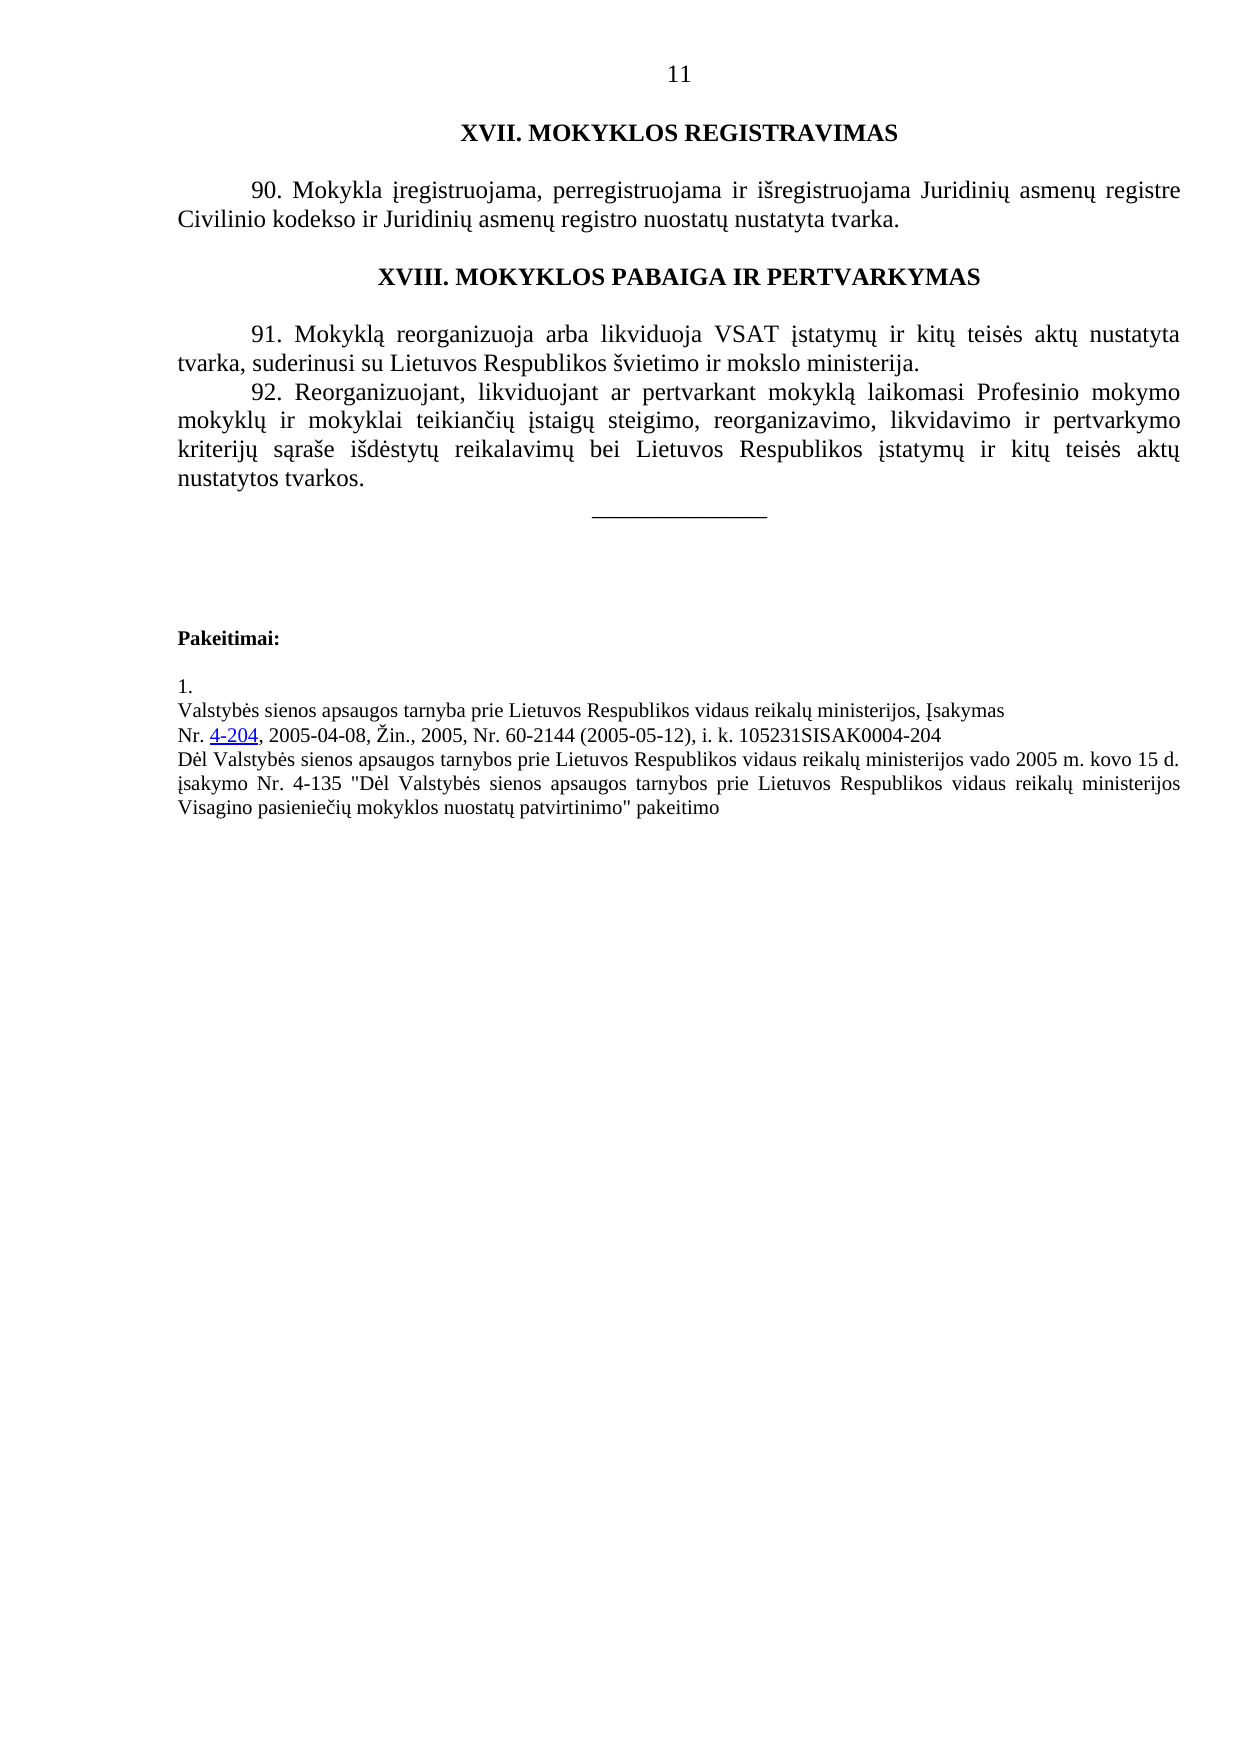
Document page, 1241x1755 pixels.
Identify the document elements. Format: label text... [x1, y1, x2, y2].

text 91. Mokyklą reorganizuoja arba likviduoja VSAT įstatymų ir kitų teisės aktų nustatyta tvarka, suderinusi su Lietuvos Respublikos švietimo ir mokslo ministerija. [177, 319, 1181, 377]
text 1. [177, 674, 1181, 698]
text ______________ [177, 492, 1181, 521]
text Dėl Valstybės sienos apsaugos tarnybos prie Lietuvos Respublikos vidaus reikalų ministerijos vado 2005 m. kovo 15 d. įsakymo Nr. 4-135 "Dėl Valstybės sienos apsaugos tarnybos prie Lietuvos Respublikos vidaus reikalų ministerijos Visagino pasieniečių mokyklos nuostatų patvirtinimo" pakeitimo [177, 747, 1181, 819]
text Nr. 4-204, 2005-04-08, Žin., 2005, Nr. 60-2144 (2005-05-12), i. k. 105231SISAK0004-204 [177, 722, 1181, 747]
text XVII. MOKYKLOS REGISTRAVIMAS [177, 118, 1181, 147]
text 90. Mokykla įregistruojama, perregistruojama ir išregistruojama Juridinių asmenų registre Civilinio kodekso ir Juridinių asmenų registro nuostatų nustatyta tvarka. [177, 176, 1181, 233]
text Pakeitimai: [177, 626, 1181, 650]
text Valstybės sienos apsaugos tarnyba prie Lietuvos Respublikos vidaus reikalų ministerijos, Įsakymas [177, 698, 1181, 722]
text 92. Reorganizuojant, likviduojant ar pertvarkant mokyklą laikomasi Profesinio mokymo mokyklų ir mokyklai teikiančių įstaigų steigimo, reorganizavimo, likvidavimo ir pertvarkymo kriterijų sąraše išdėstytų reikalavimų bei Lietuvos Respublikos įstatymų ir kitų teisės aktų nustatytos tvarkos. [177, 377, 1181, 492]
text XVIII. MOKYKLOS PABAIGA IR PERTVARKYMAS [177, 262, 1181, 291]
